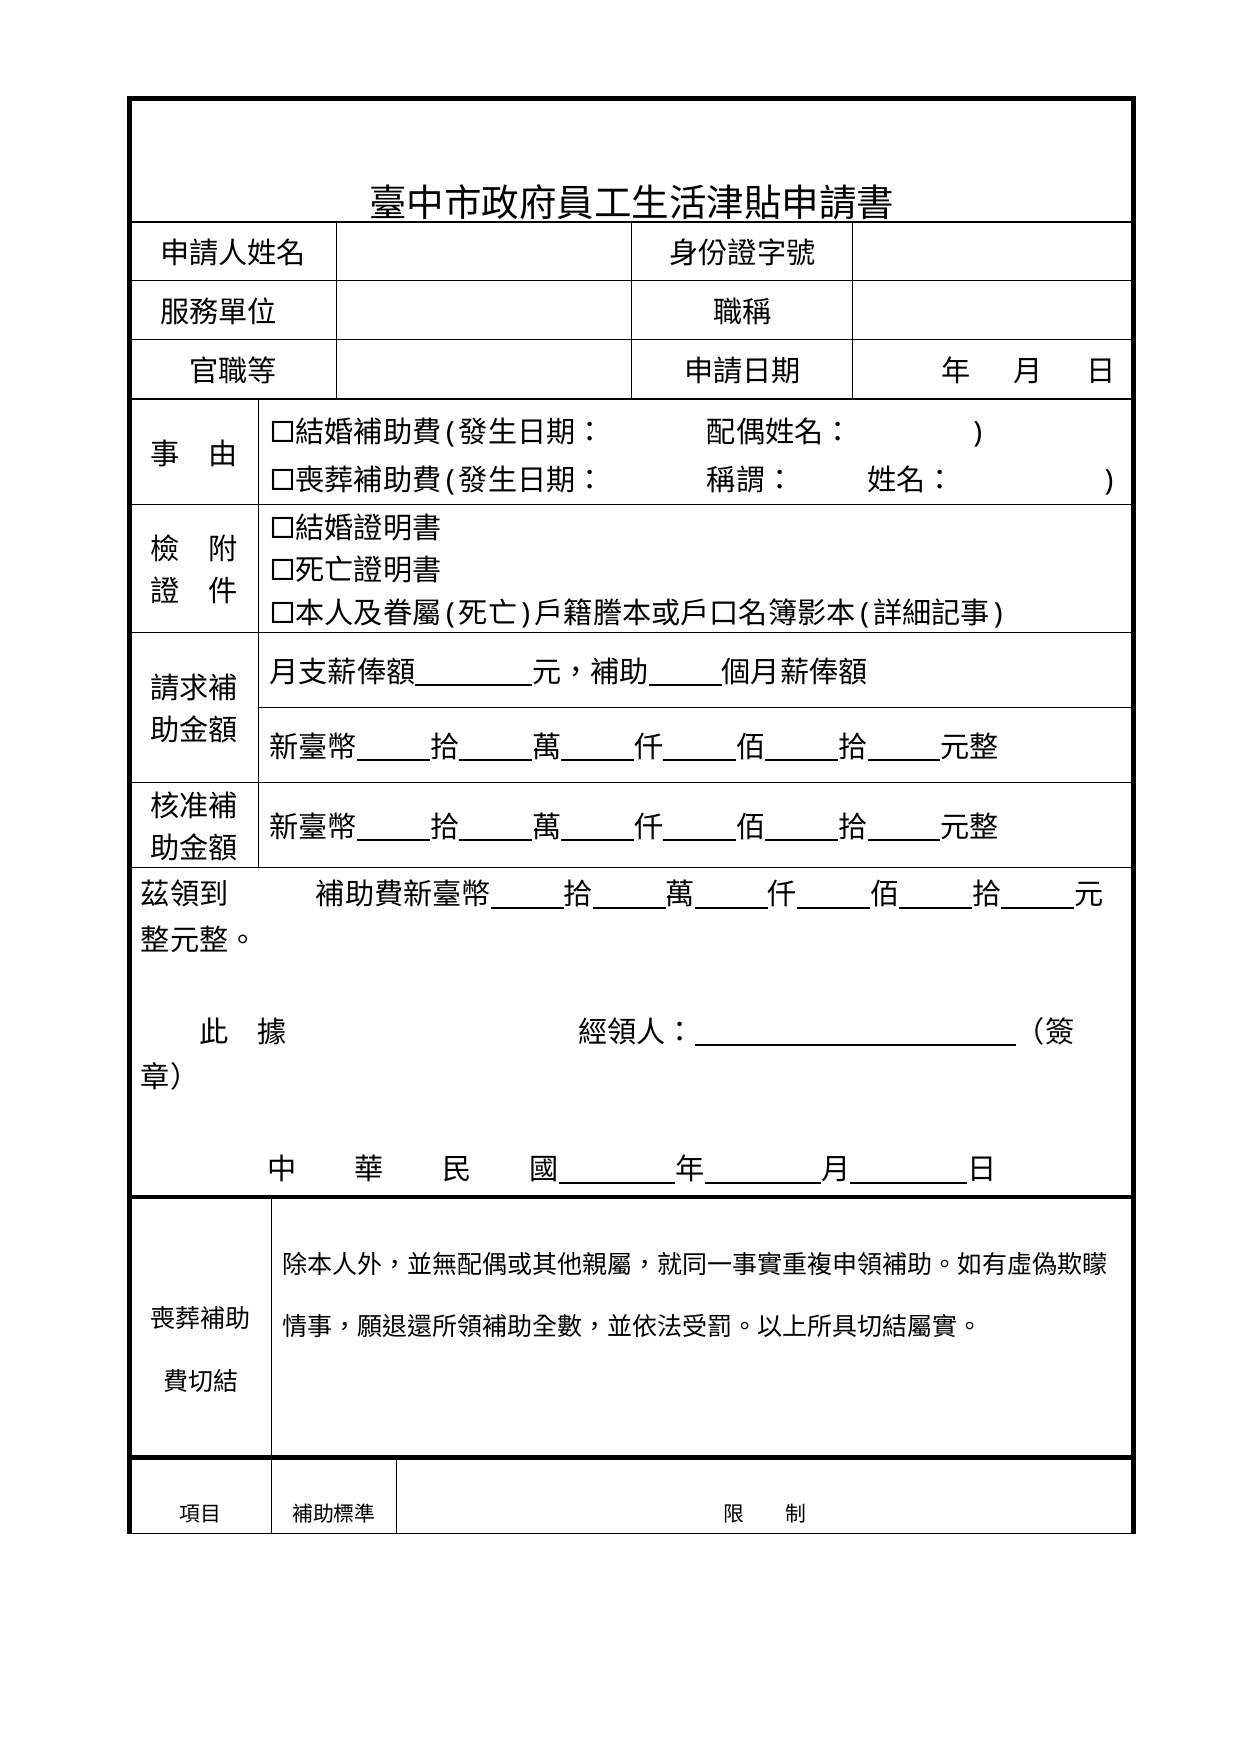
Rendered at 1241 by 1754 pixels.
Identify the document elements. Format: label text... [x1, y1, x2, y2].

table_cell 結婚補助費(發生日期： 配偶姓名： ) 喪葬補助費(發生日期： 稱謂： 姓名： ) [259, 400, 1131, 504]
table_cell 申請人姓名 [132, 223, 336, 280]
table_cell 事 由 [132, 400, 258, 504]
table_cell [337, 340, 631, 398]
table_cell 請求補 助金額 [132, 633, 258, 782]
table_cell 職稱 [632, 281, 852, 339]
table_cell 申請日期 [632, 340, 852, 398]
table_cell 喪葬補助費切結 [132, 1199, 271, 1455]
table_cell 新臺幣 拾 萬 仟 佰 拾 元整 [259, 708, 1131, 782]
table_cell 項目 [132, 1460, 271, 1533]
table_cell 核准補 助金額 [132, 783, 258, 867]
table_cell [853, 281, 1131, 339]
table_cell [337, 223, 631, 280]
table_cell 補助標準 [272, 1460, 396, 1533]
table_cell 限 制 [397, 1460, 1131, 1533]
table_cell 結婚證明書 死亡證明書 本人及眷屬(死亡)戶籍謄本或戶口名簿影本(詳細記事) [259, 505, 1131, 632]
table_cell 官職等 [132, 340, 336, 398]
table_cell 檢 附 證 件 [132, 505, 258, 632]
table_cell [337, 281, 631, 339]
table_cell 除本人外，並無配偶或其他親屬，就同一事實重複申領補助。如有虛偽欺矇情事，願退還所領補助全數，並依法受罰。以上所具切結屬實。 [272, 1199, 1131, 1455]
table_cell [853, 223, 1131, 280]
table_cell 月支薪俸額 元，補助 個月薪俸額 [259, 633, 1131, 707]
table_cell 身份證字號 [632, 223, 852, 280]
table_cell 茲領到 補助費新臺幣 拾 萬 仟 佰 拾 元整元整。 此 據 經領人： （簽章） 中 華 民 國 年 月 日 [132, 868, 1131, 1194]
table_header 臺中市政府員工生活津貼申請書 [132, 101, 1131, 221]
table_cell 新臺幣 拾 萬 仟 佰 拾 元整 [259, 783, 1131, 867]
table_cell 服務單位 [132, 281, 336, 339]
table_cell 年 月 日 [853, 340, 1131, 398]
